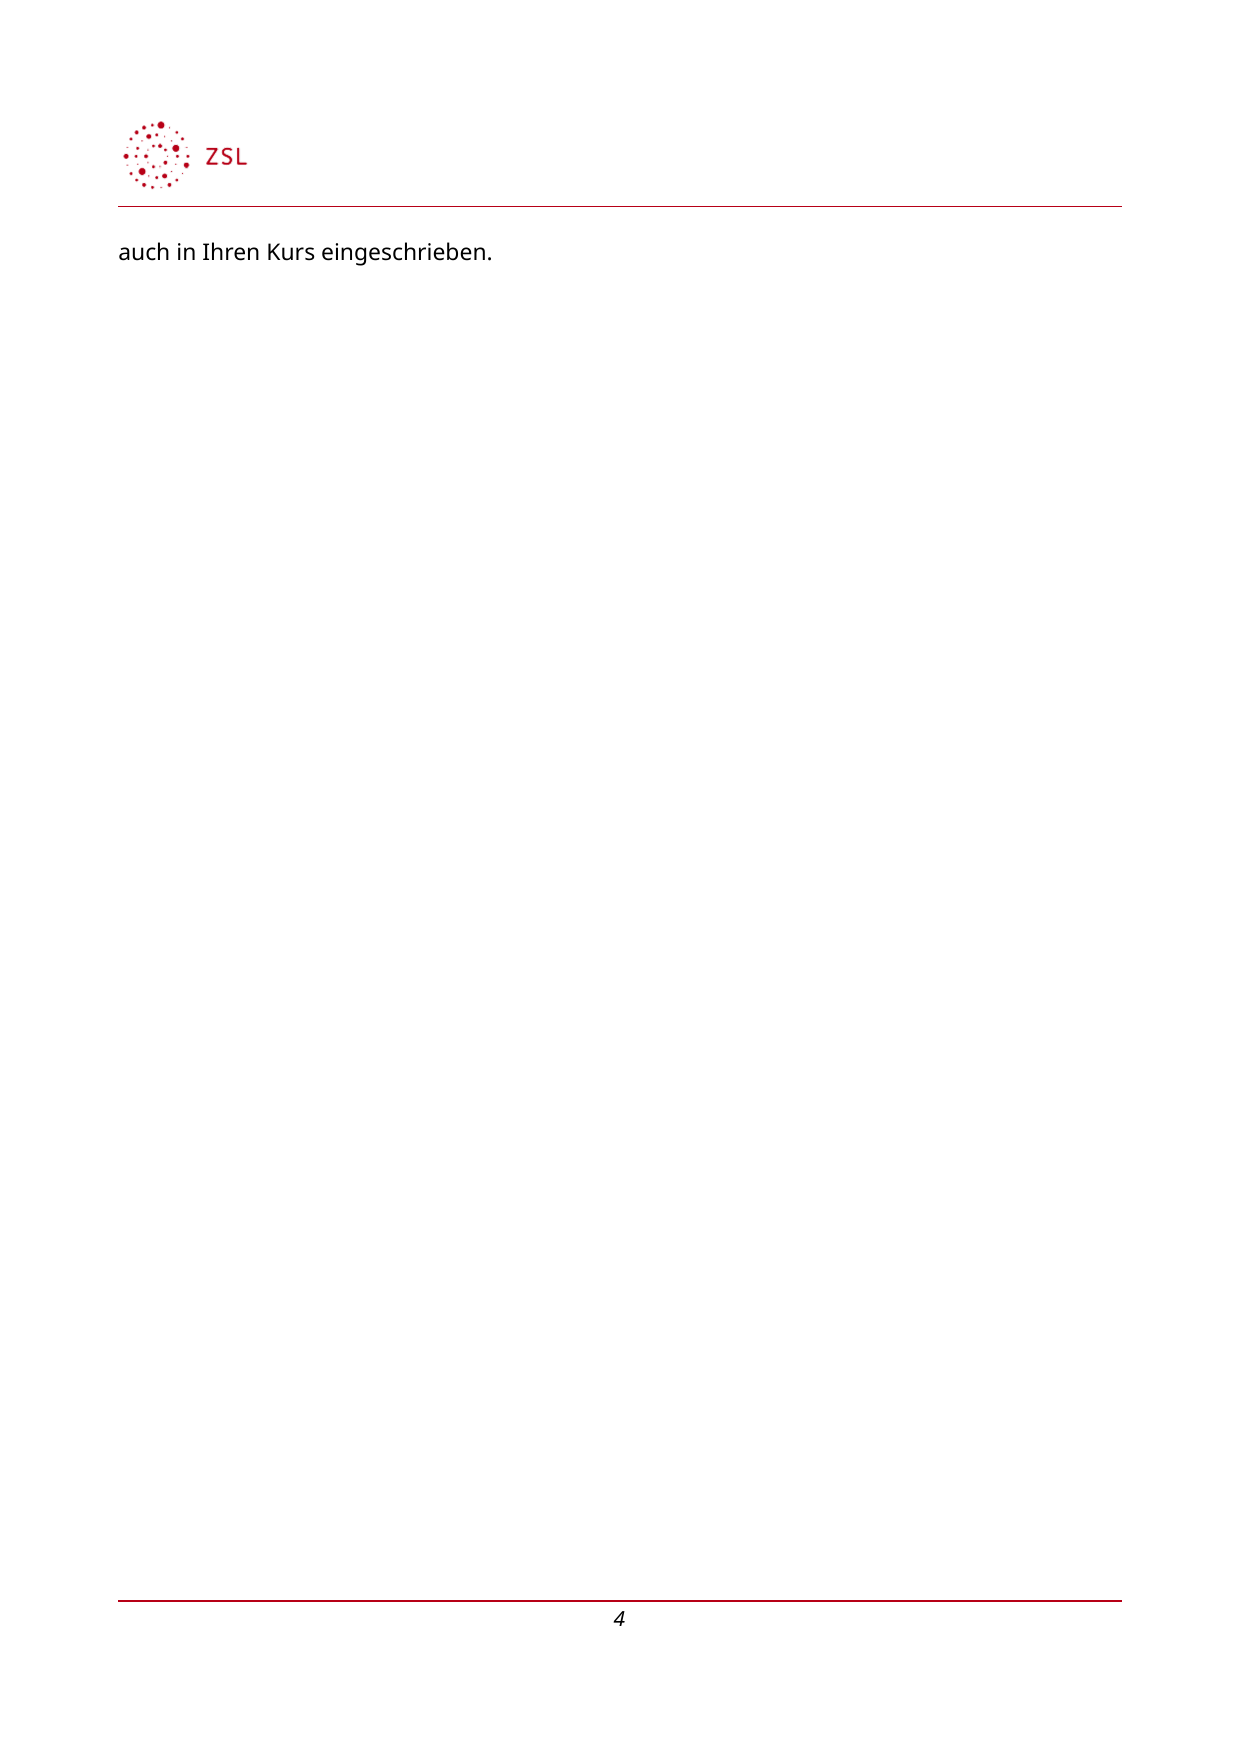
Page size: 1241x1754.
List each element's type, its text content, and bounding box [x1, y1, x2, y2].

picture [121, 121, 248, 191]
list auch in Ihren Kurs eingeschrieben. [118, 236, 1122, 267]
